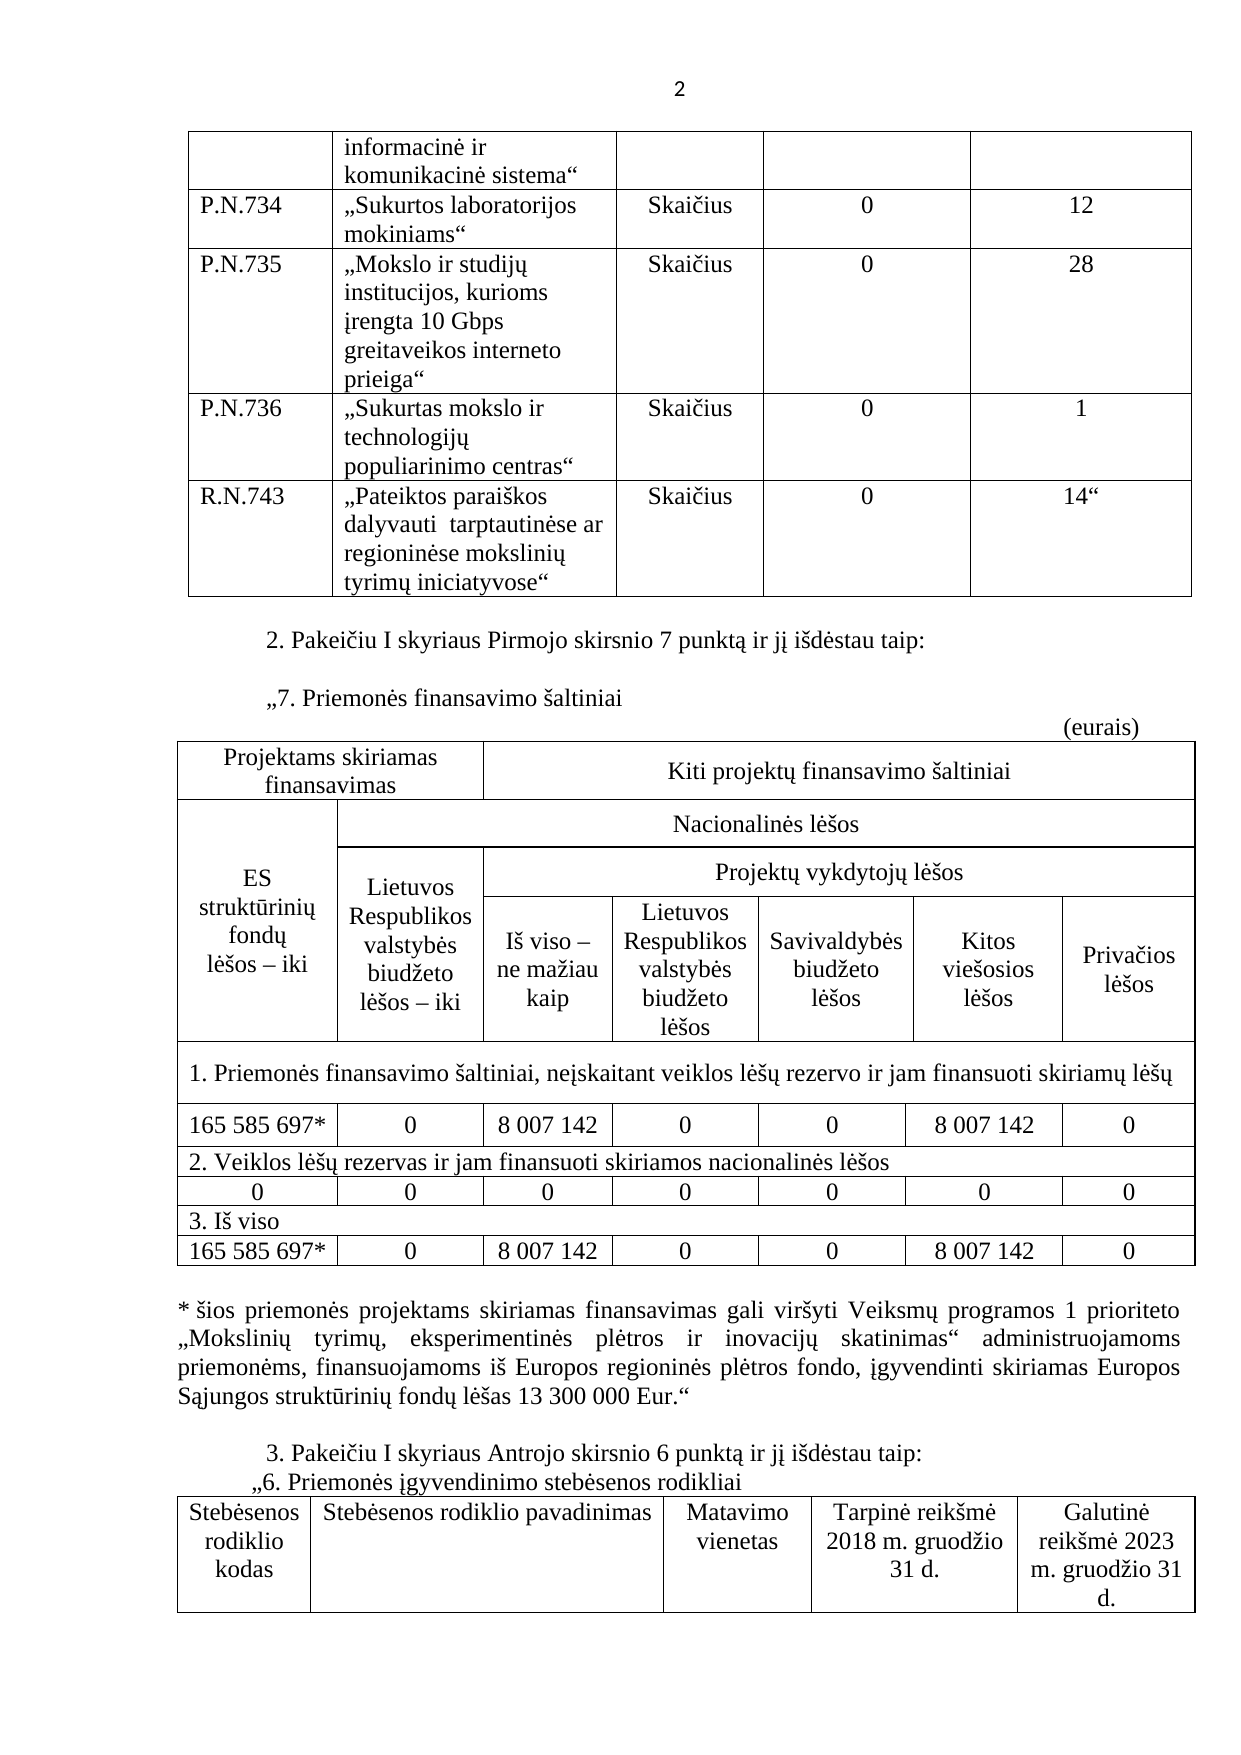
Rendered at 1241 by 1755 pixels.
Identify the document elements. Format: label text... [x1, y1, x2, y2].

table_cell 0 [338, 1104, 483, 1146]
table_cell P.N.736 [189, 394, 332, 480]
table_cell 165 585 697* [178, 1236, 337, 1265]
text „6. Priemonės įgyvendinimo stebėsenos rodikliai [177, 1467, 1181, 1496]
table_cell Savivaldybės biudžeto lėšos [759, 897, 913, 1041]
table_cell 0 [764, 394, 970, 480]
table_cell 1. Priemonės finansavimo šaltiniai, neįskaitant veiklos lėšų rezervo ir jam finansuoti skiriamų lėšų [178, 1042, 1194, 1103]
table_cell 0 [764, 481, 970, 596]
table_cell 1 [971, 394, 1191, 480]
table_cell 0 [1063, 1104, 1194, 1146]
table_cell [906, 1266, 914, 1295]
table_cell [177, 1266, 337, 1295]
table_cell 0 [759, 1236, 905, 1265]
text * šios priemonės projektams skiriamas finansavimas gali viršyti Veiksmų programos 1 prioriteto „Mokslinių tyrimų, eksperimentinės plėtros ir inovacijų skatinimas“ administruojamoms priemonėms, finansuojamoms iš Europos regioninės plėtros fondo, įgyvendinti skiriamas Europos Sąjungos struktūrinių fondų lėšas 13 300 000 Eur.“ [177, 1295, 1181, 1410]
table_cell [337, 1266, 483, 1295]
table_cell [971, 132, 1191, 189]
table_cell 0 [906, 1177, 1062, 1205]
table_cell 0 [178, 1177, 337, 1205]
table_cell 0 [338, 1177, 483, 1205]
table_cell [483, 1266, 612, 1295]
table_cell Kitos viešosios lėšos [914, 897, 1062, 1041]
text (eurais) [177, 712, 1181, 741]
table_cell „Sukurtos laboratorijos mokiniams“ [333, 190, 616, 248]
table_cell R.N.743 [189, 481, 332, 596]
table_cell 3. Iš viso [178, 1206, 1194, 1235]
table_cell Lietuvos Respublikos valstybės biudžeto lėšos – iki [338, 848, 483, 1041]
table_cell „Mokslo ir studijų institucijos, kurioms įrengta 10 Gbps greitaveikos interneto prieiga“ [333, 249, 616, 392]
table_cell 12 [971, 190, 1191, 248]
table_cell P.N.734 [189, 190, 332, 248]
table_cell 2. Veiklos lėšų rezervas ir jam finansuoti skiriamos nacionalinės lėšos [178, 1147, 1194, 1176]
table_header Stebėsenos rodiklio kodas [178, 1497, 310, 1612]
table_cell 8 007 142 [906, 1104, 1062, 1146]
table_cell Nacionalinės lėšos [338, 800, 1194, 846]
table_cell Skaičius [617, 249, 763, 392]
table_cell „Sukurtas mokslo ir technologijų populiarinimo centras“ [333, 394, 616, 480]
table_cell [758, 1266, 906, 1295]
table_cell 0 [764, 249, 970, 392]
table_cell 0 [613, 1236, 758, 1265]
table_cell 0 [759, 1104, 905, 1146]
table_cell Skaičius [617, 190, 763, 248]
table_cell [617, 132, 763, 189]
table_cell 0 [764, 190, 970, 248]
table_cell 0 [613, 1177, 758, 1205]
text 2. Pakeičiu I skyriaus Pirmojo skirsnio 7 punktą ir jį išdėstau taip: [266, 626, 1181, 654]
text „7. Priemonės finansavimo šaltiniai [177, 683, 1181, 712]
table_cell 8 007 142 [906, 1236, 1062, 1265]
table_header Galutinė reikšmė 2023 m. gruodžio 31 d. [1018, 1497, 1194, 1612]
table_cell [764, 132, 970, 189]
table_header Kiti projektų finansavimo šaltiniai [484, 742, 1194, 799]
table_cell 14“ [971, 481, 1191, 596]
table_cell ES struktūrinių fondų lėšos – iki [178, 800, 337, 1041]
table_header Projektams skiriamas finansavimas [178, 742, 483, 799]
table_cell Skaičius [617, 481, 763, 596]
table_cell Privačios lėšos [1063, 897, 1194, 1041]
table_cell Projektų vykdytojų lėšos [484, 848, 1194, 896]
table_cell 0 [1063, 1236, 1194, 1265]
table_cell Skaičius [617, 394, 763, 480]
table_cell 28 [971, 249, 1191, 392]
table_cell 165 585 697* [178, 1104, 337, 1146]
table_header Stebėsenos rodiklio pavadinimas [311, 1497, 663, 1612]
table_cell 0 [1063, 1177, 1194, 1205]
table_cell [914, 1266, 1063, 1295]
table_cell 0 [613, 1104, 758, 1146]
table_cell Iš viso – ne mažiau kaip [484, 897, 612, 1041]
table_cell [189, 132, 332, 189]
table_cell 8 007 142 [484, 1236, 612, 1265]
table_cell [1063, 1266, 1195, 1295]
table_cell P.N.735 [189, 249, 332, 392]
table_cell „Pateiktos paraiškos dalyvauti tarptautinėse ar regioninėse mokslinių tyrimų iniciatyvose“ [333, 481, 616, 596]
table_cell 0 [759, 1177, 905, 1205]
table_header Tarpinė reikšmė 2018 m. gruodžio 31 d. [812, 1497, 1017, 1612]
table_cell 0 [338, 1236, 483, 1265]
table_header Matavimo vienetas [664, 1497, 811, 1612]
table_cell 8 007 142 [484, 1104, 612, 1146]
table_cell Lietuvos Respublikos valstybės biudžeto lėšos [613, 897, 758, 1041]
table_cell informacinė ir komunikacinė sistema“ [333, 132, 616, 189]
text 3. Pakeičiu I skyriaus Antrojo skirsnio 6 punktą ir jį išdėstau taip: [177, 1438, 1181, 1467]
table_cell [612, 1266, 758, 1295]
table_cell 0 [484, 1177, 612, 1205]
